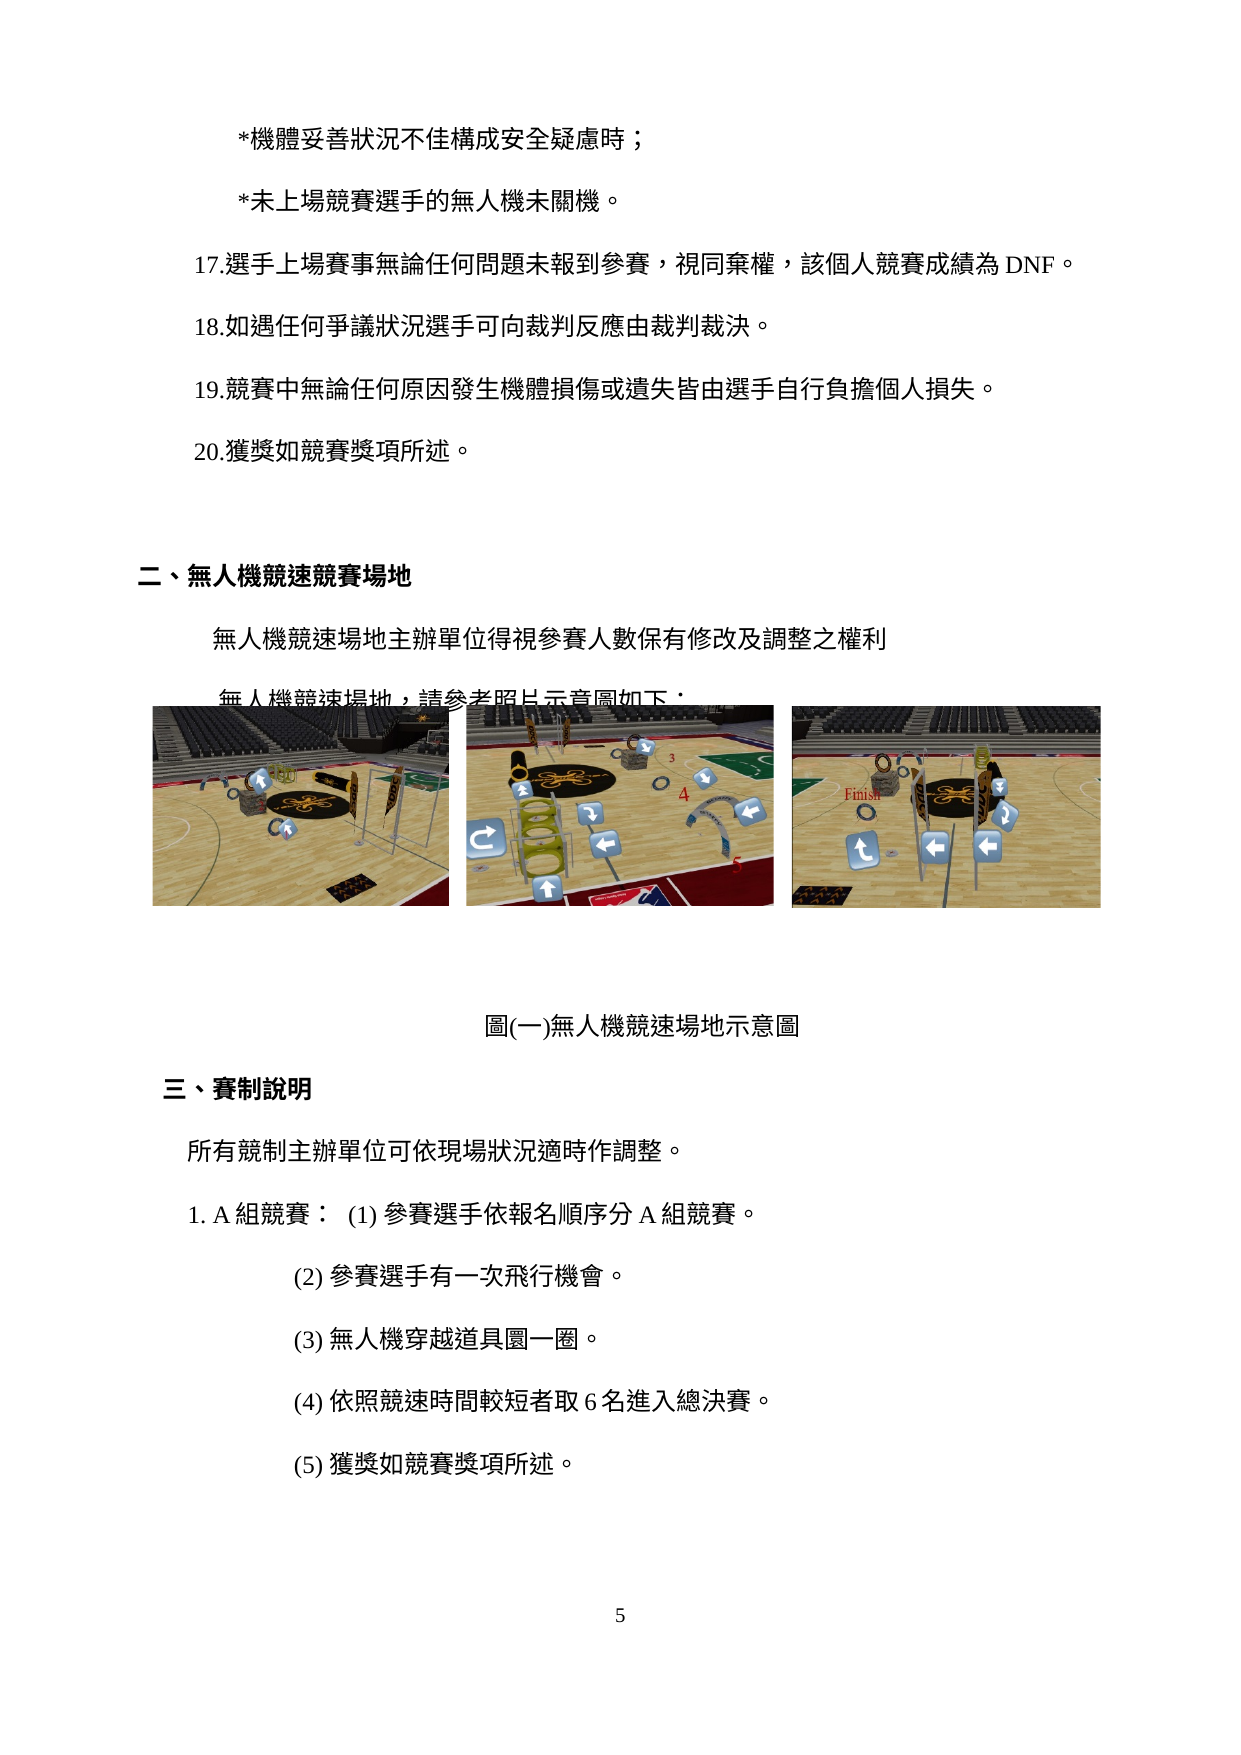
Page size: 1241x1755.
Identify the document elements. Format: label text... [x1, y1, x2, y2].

text 17.選手上場賽事無論任何問題未報到參賽，視同棄權，該個人競賽成績為DNF。 [162, 221, 1122, 283]
text (2) 參賽選手有一次飛行機會。 [212, 1233, 1122, 1296]
text (3) 無人機穿越道具圜一圈。 [212, 1296, 1122, 1358]
text 圖(一)無人機競速場地示意圖 [162, 983, 1122, 1046]
text 所有競制主辦單位可依現場狀況適時作調整。 [162, 1108, 1122, 1171]
text 18.如遇任何爭議狀況選手可向裁判反應由裁判裁決。 [162, 283, 1122, 346]
text 20.獲獎如競賽獎項所述。 [187, 408, 1122, 471]
text (5) 獲獎如競賽獎項所述。 [212, 1421, 1122, 1483]
text *機體妥善狀況不佳構成安全疑慮時； [162, 96, 1122, 158]
text 二、無人機競速競賽場地 [118, 533, 1122, 596]
text 三、賽制說明 [162, 1046, 1122, 1108]
text 無人機競速場地，請參考照片示意圖如下： [118, 658, 1122, 721]
text *未上場競賽選手的無人機未關機。 [162, 158, 1122, 221]
text 無人機競速場地主辦單位得視參賽人數保有修改及調整之權利 [162, 596, 1122, 658]
text 1. A組競賽： (1) 參賽選手依報名順序分A組競賽。 [162, 1171, 1122, 1233]
text 19.競賽中無論任何原因發生機體損傷或遺失皆由選手自行負擔個人損失。 [162, 346, 1122, 408]
text (4) 依照競速時間較短者取6名進入總決賽。 [212, 1358, 1122, 1421]
